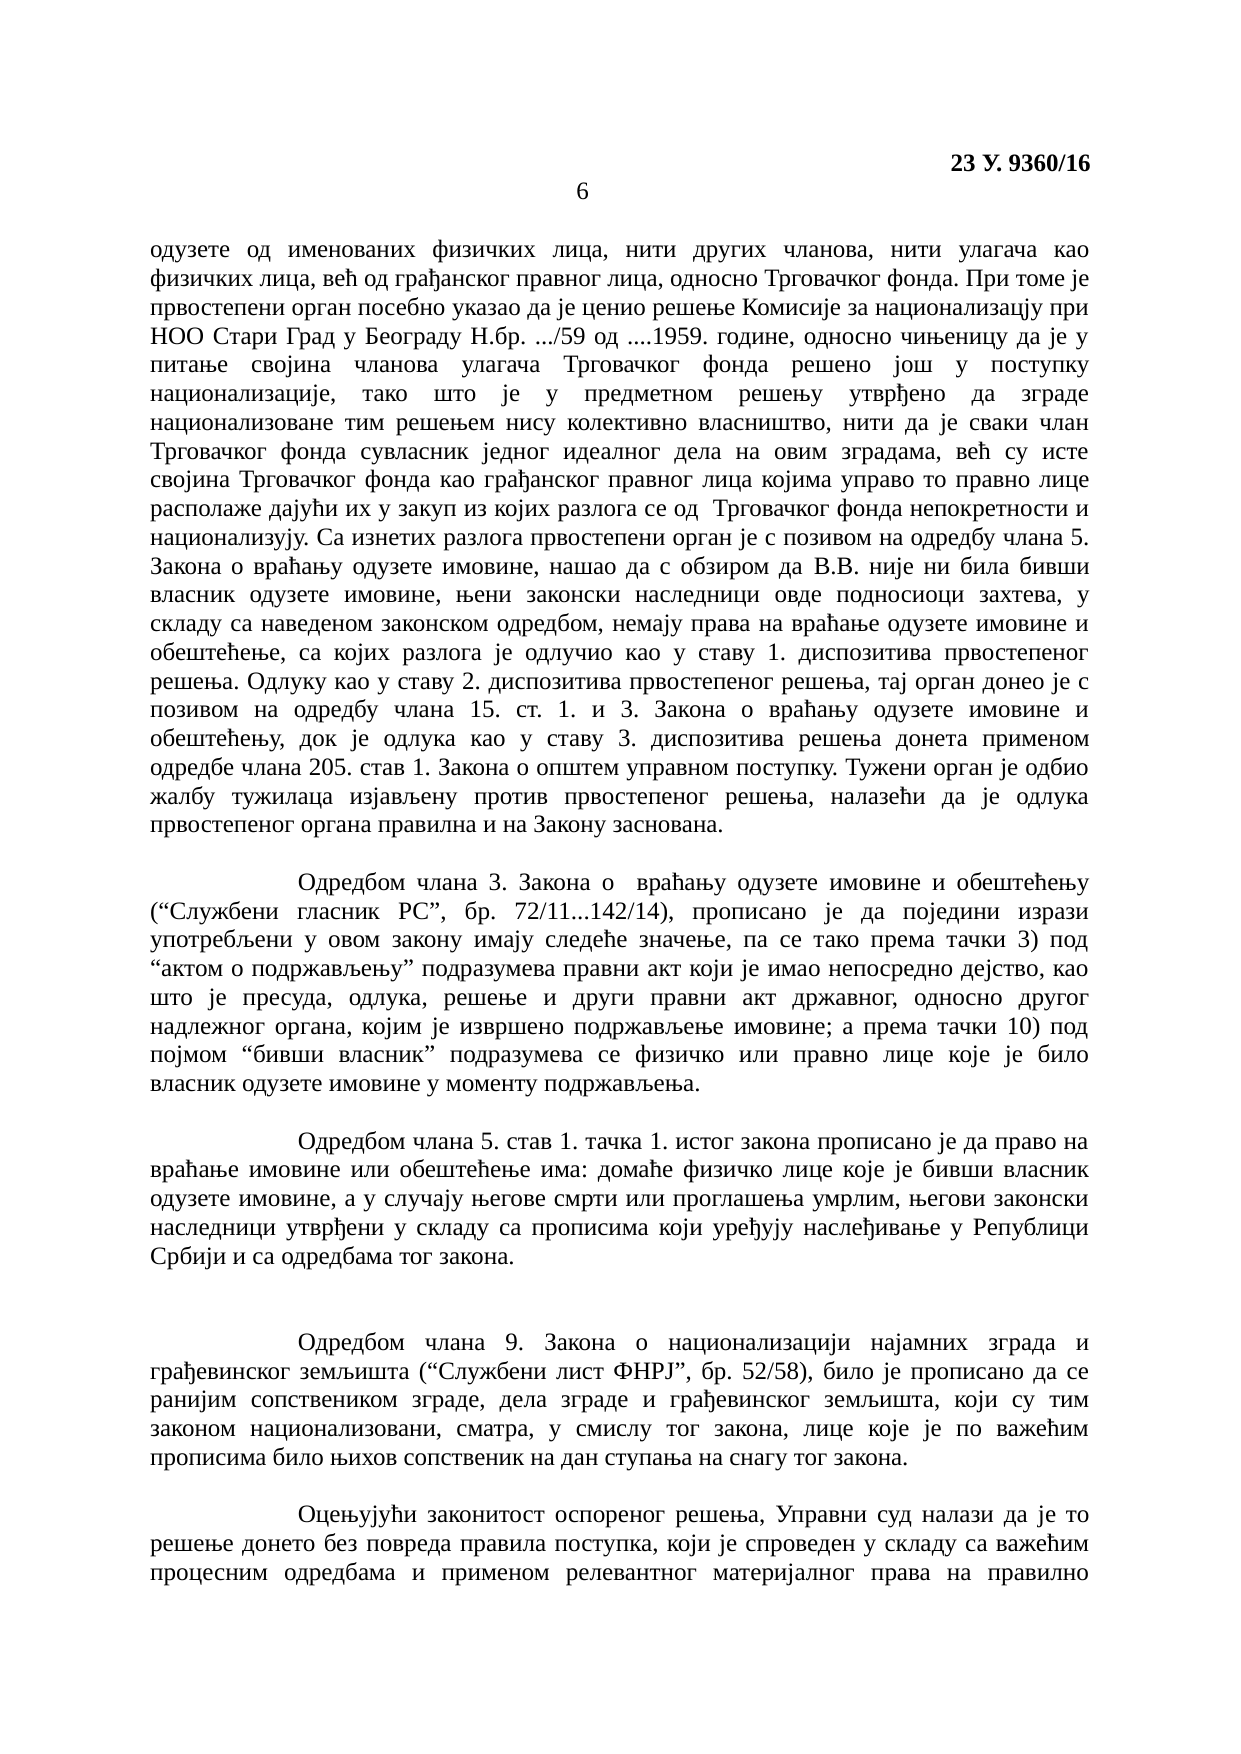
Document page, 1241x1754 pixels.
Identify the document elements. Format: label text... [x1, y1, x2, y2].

text Одредбом члана 9. Закона о национализацији најамних зграда и грађевинског земљишта (“Службени лист ФНРЈ”, бр. 52/58), било је прописано да се ранијим сопствеником зграде, дела зграде и грађевинског земљишта, који су тим законом национализовани, сматра, у смислу тог закона, лице које је по важећим прописима било њихов сопственик на дан ступања на снагу тог закона. [150, 1327, 1090, 1471]
text Оцењујући законитост оспореног решења, Управни суд налази да је то решење донето без повреда правила поступка, који је спроведен у складу са важећим процесним одредбама и применом релевантног материјалног права на правилно [150, 1499, 1090, 1586]
text Одредбом члана 5. став 1. тачка 1. истог закона прописано је да право на враћање имовине или обештећење има: домаће физичко лице које је бивши власник одузете имовине, а у случају његове смрти или проглашења умрлим, његови законски наследници утврђени у складу са прописима који уређују наслеђивање у Републици Србији и са одредбама тог закона. [150, 1126, 1090, 1269]
text Одредбом члана 3. Закона о враћању одузете имовине и обештећењу (“Службени гласник РС”, бр. 72/11...142/14), прописано је да поједини изрази употребљени у овом закону имају следеће значење, па се тако према тачки 3) под “актом о подржављењу” подразумева правни акт који је имао непосредно дејство, као што је пресуда, одлука, решење и други правни акт државног, односно другог надлежног органа, којим је извршено подржављење имовине; а према тачки 10) под појмом “бивши власник” подразумева се физичко или правно лице које је било власник одузете имовине у моменту подржављења. [150, 867, 1090, 1097]
text одузете од именованих физичких лица, нити других чланова, нити улагача као физичких лица, већ од грађанског правног лица, односно Трговачког фонда. При томе је првостепени орган посебно указао да је ценио решење Комисије за национализацју при НОО Стари Град у Београду Н.бр. .../59 од ....1959. године, односно чињеницу да је у питање својина чланова улагача Трговачког фонда решено још у поступку национализације, тако што је у предметном решењу утврђено да зграде национализоване тим решењем нису колективно власништво, нити да је сваки члан Трговачког фонда сувласник једног идеалног дела на овим зградама, већ су исте својина Трговачког фонда као грађанског правног лица којима управо то правно лице располаже дајући их у закуп из којих разлога се од Трговачког фонда непокретности и национализују. Са изнетих разлога првостепени орган је с позивом на одредбу члана 5. Закона о враћању одузете имовине, нашао да с обзиром да В.В. није ни била бивши власник одузете имовине, њени законски наследници овде подносиоци захтева, у складу са наведеном законском одредбом, немају права на враћање одузете имовине и обештећење, са којих разлога је одлучио као у ставу 1. диспозитива првостепеног решења. Одлуку као у ставу 2. диспозитива првостепеног решења, тај орган донео је с позивом на одредбу члана 15. ст. 1. и 3. Закона о враћању одузете имовине и обештећењу, док је одлука као у ставу 3. диспозитива решења донета применом одредбе члана 205. став 1. Закона о општем управном поступку. Тужени орган је одбио жалбу тужилаца изјављену против првостепеног решења, налазећи да је одлука првостепеног органа правилна и на Закону заснована. [150, 234, 1090, 838]
